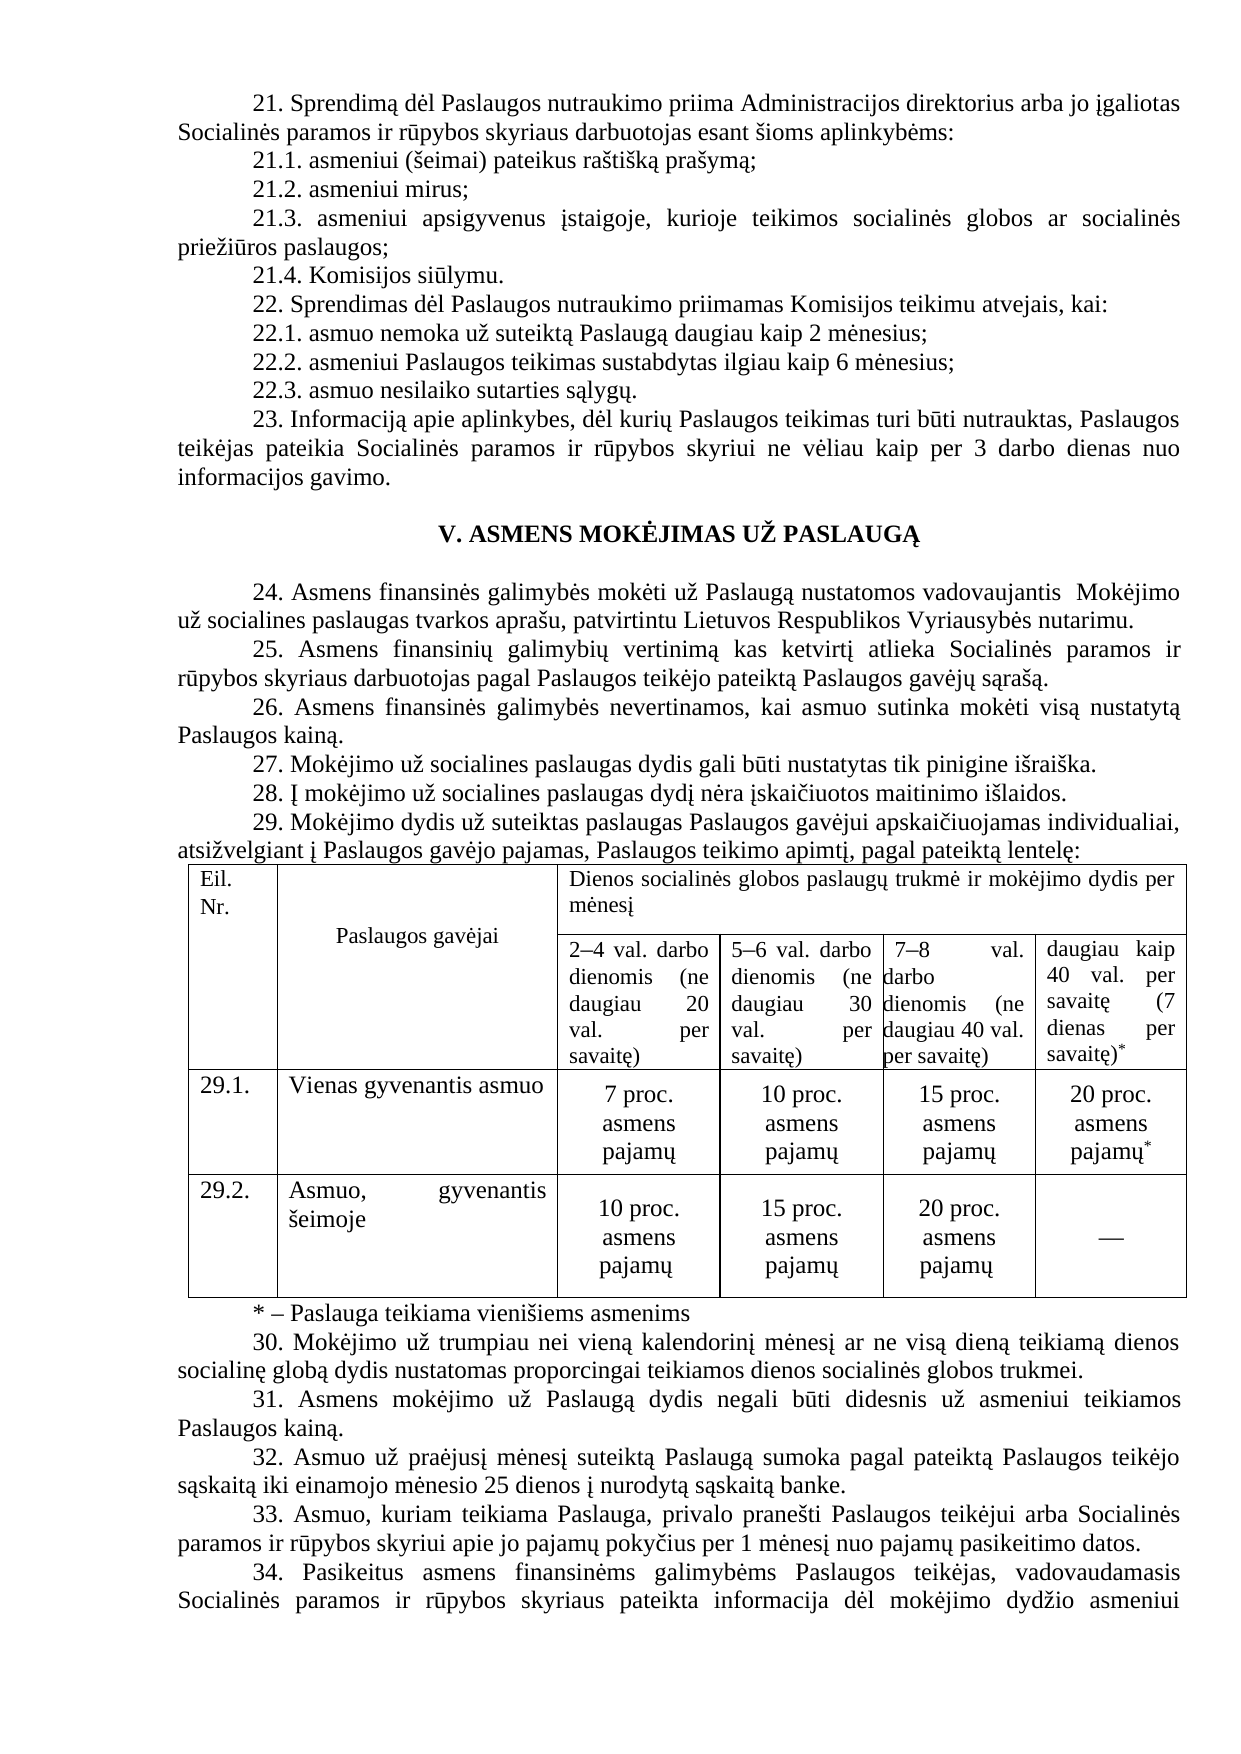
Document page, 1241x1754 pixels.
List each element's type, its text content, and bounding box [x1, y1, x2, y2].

table_cell 29.2. [189, 1175, 277, 1297]
text 22. Sprendimas dėl Paslaugos nutraukimo priimamas Komisijos teikimu atvejais, kai: [177, 289, 1181, 318]
text 22.1. asmuo nemoka už suteiktą Paslaugą daugiau kaip 2 mėnesius; [177, 318, 1181, 347]
text 26. Asmens finansinės galimybės nevertinamos, kai asmuo sutinka mokėti visą nustatytą Paslaugos kainą. [177, 692, 1181, 749]
text 34. Pasikeitus asmens finansinėms galimybėms Paslaugos teikėjas, vadovaudamasis Socialinės paramos ir rūpybos skyriaus pateikta informacija dėl mokėjimo dydžio asmeniui [177, 1557, 1181, 1614]
table_cell 7 proc. asmens pajamų [558, 1070, 719, 1174]
text 29. Mokėjimo dydis už suteiktas paslaugas Paslaugos gavėjui apskaičiuojamas individualiai, atsižvelgiant į Paslaugos gavėjo pajamas, Paslaugos teikimo apimtį, pagal pateiktą lentelę: [177, 807, 1181, 864]
table_cell 7–8 val. darbo dienomis (ne daugiau 40 val. per savaitę) [884, 935, 1035, 1069]
text 27. Mokėjimo už socialines paslaugas dydis gali būti nustatytas tik pinigine išraiška. [177, 749, 1181, 778]
text 30. Mokėjimo už trumpiau nei vieną kalendorinį mėnesį ar ne visą dieną teikiamą dienos socialinę globą dydis nustatomas proporcingai teikiamos dienos socialinės globos trukmei. [177, 1327, 1181, 1384]
table_cell daugiau kaip 40 val. per savaitę (7 dienas per savaitę)* [1036, 935, 1186, 1069]
table_cell 20 proc. asmens pajamų [884, 1175, 1035, 1297]
table_cell 2–4 val. darbo dienomis (ne daugiau 20 val. per savaitę) [558, 935, 719, 1069]
text 21.3. asmeniui apsigyvenus įstaigoje, kurioje teikimos socialinės globos ar socialinės priežiūros paslaugos; [177, 203, 1181, 260]
table_cell 10 proc. asmens pajamų [558, 1175, 719, 1297]
text 22.2. asmeniui Paslaugos teikimas sustabdytas ilgiau kaip 6 mėnesius; [177, 347, 1181, 375]
table_cell 10 proc. asmens pajamų [721, 1070, 883, 1174]
text 22.3. asmuo nesilaiko sutarties sąlygų. [177, 375, 1181, 404]
table_header Paslaugos gavėjai [278, 865, 557, 1069]
text 32. Asmuo už praėjusį mėnesį suteiktą Paslaugą sumoka pagal pateiktą Paslaugos teikėjo sąskaitą iki einamojo mėnesio 25 dienos į nurodytą sąskaitą banke. [177, 1442, 1181, 1499]
table_cell 15 proc. asmens pajamų [884, 1070, 1035, 1174]
text 33. Asmuo, kuriam teikiama Paslauga, privalo pranešti Paslaugos teikėjui arba Socialinės paramos ir rūpybos skyriui apie jo pajamų pokyčius per 1 mėnesį nuo pajamų pasikeitimo datos. [177, 1499, 1181, 1557]
text 28. Į mokėjimo už socialines paslaugas dydį nėra įskaičiuotos maitinimo išlaidos. [177, 778, 1181, 807]
table_cell 15 proc. asmens pajamų [721, 1175, 883, 1297]
text 31. Asmens mokėjimo už Paslaugą dydis negali būti didesnis už asmeniui teikiamos Paslaugos kainą. [177, 1384, 1181, 1442]
table_cell 20 proc. asmens pajamų* [1036, 1070, 1186, 1174]
table_cell Vienas gyvenantis asmuo [278, 1070, 557, 1174]
text 21. Sprendimą dėl Paslaugos nutraukimo priima Administracijos direktorius arba jo įgaliotas Socialinės paramos ir rūpybos skyriaus darbuotojas esant šioms aplinkybėms: [177, 88, 1181, 145]
text 21.1. asmeniui (šeimai) pateikus raštišką prašymą; [177, 145, 1181, 174]
table_cell 5–6 val. darbo dienomis (ne daugiau 30 val. per savaitę) [721, 935, 883, 1069]
text 24. Asmens finansinės galimybės mokėti už Paslaugą nustatomos vadovaujantis Mokėjimo už socialines paslaugas tvarkos aprašu, patvirtintu Lietuvos Respublikos Vyriausybės nutarimu. [177, 577, 1181, 634]
text 21.2. asmeniui mirus; [177, 174, 1181, 203]
text 25. Asmens finansinių galimybių vertinimą kas ketvirtį atlieka Socialinės paramos ir rūpybos skyriaus darbuotojas pagal Paslaugos teikėjo pateiktą Paslaugos gavėjų sąrašą. [177, 634, 1181, 692]
table_header Dienos socialinės globos paslaugų trukmė ir mokėjimo dydis per mėnesį [558, 865, 1186, 933]
text V. ASMENS MOKĖJIMAS UŽ PASLAUGĄ [177, 519, 1181, 548]
text * – Paslauga teikiama vienišiems asmenims [177, 1298, 1181, 1327]
table_cell — [1036, 1175, 1186, 1297]
text 23. Informaciją apie aplinkybes, dėl kurių Paslaugos teikimas turi būti nutrauktas, Paslaugos teikėjas pateikia Socialinės paramos ir rūpybos skyriui ne vėliau kaip per 3 darbo dienas nuo informacijos gavimo. [177, 404, 1181, 490]
table_cell 29.1. [189, 1070, 277, 1174]
text 21.4. Komisijos siūlymu. [177, 260, 1181, 289]
table_cell Asmuo, gyvenantis šeimoje [278, 1175, 557, 1297]
table_header Eil. Nr. [189, 865, 277, 1069]
